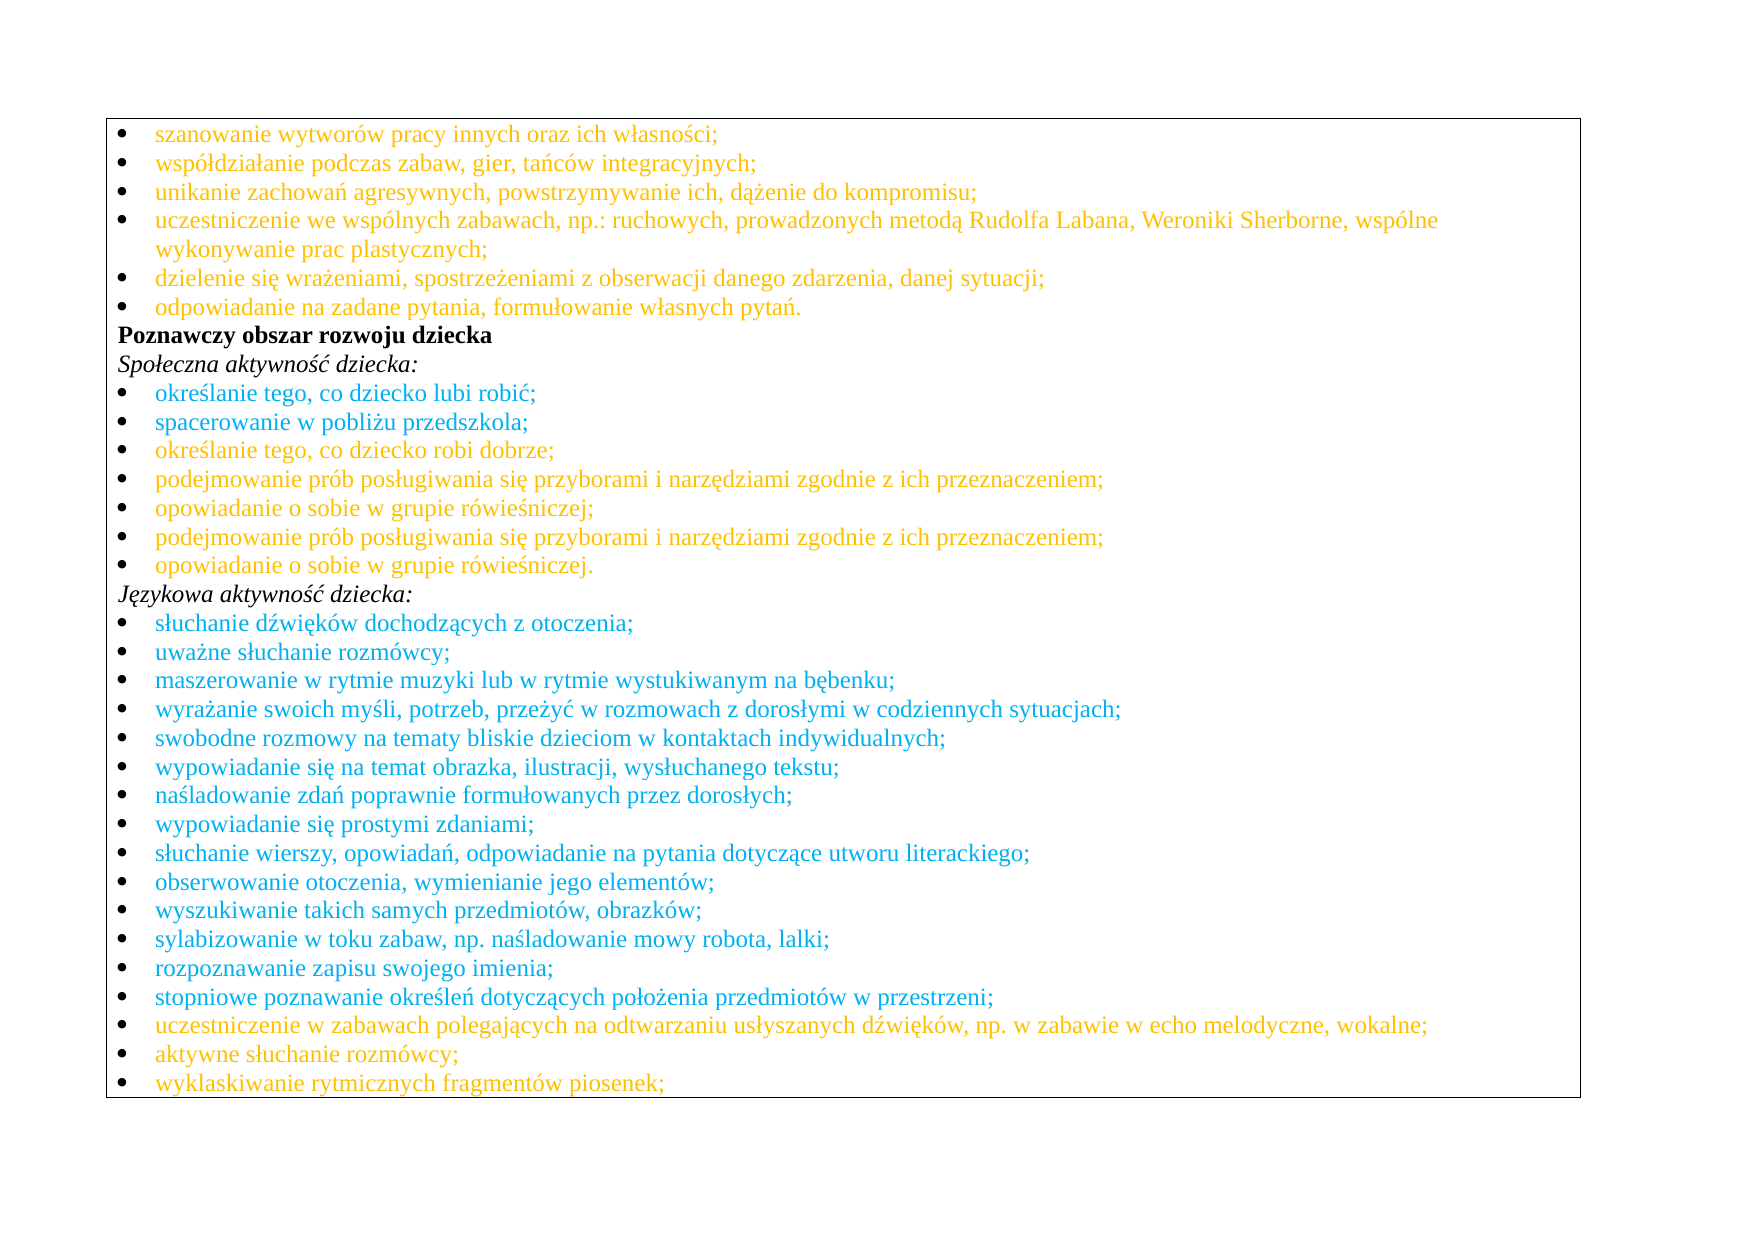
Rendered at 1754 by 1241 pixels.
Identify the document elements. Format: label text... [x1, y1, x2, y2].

table_cell Treści programowe: Fizyczny obszar rozwoju dziecka Społeczna aktywność dziecka: zakładanie ubrań, butów; korzystanie z toalety; spożywanie posiłków – prawidłowe posługiwanie się łyżką, widelce; zwracanie uwagi na kulturę spożywania posiłków; samodzielne rozbieranie się i ubieranie oraz dbanie o swoja garderobę; dbanie o porządek na pólkach indywidualnych. Językowa aktywność dziecka: rozwijanie sprawności całego ciała (w toku wykonywania czynności samoobsługowych, zabaw ruchowych); wykonywanie czynności wymagających zaangażowania mięśni dłoni, np. lepienie z plasteliny, zgniatanie i zaginanie papieru, wycinanie, wydzieranie; rozwijanie sprawności całego ciała (w toku wykonywania czynności samoobsługowych, zabaw ruchowych i ćwiczeń gimnastycznych); wykonywanie czynności wymagających zaangażowania mięśni dłoni, np. lepienie z plasteliny, zgniatanie i zaginanie papieru, wycinanie, wydzieranie; rozwijanie koordynacji wzrokowo-ruchowej, np. powtarzanie ruchów innej osoby w czasie zabawy; wykonywanie czynności z dużym i małym napięciem mięśniowym w toku zabaw ruchowych i ćwiczeń plastycznych; rozwijanie koordynacji ruchowo-słuchowo-wzrokowej. Artystyczna aktywność dziecka: uczestniczenie w zabawach rytmicznych, ruchowych, pląsach przy muzyce; reagowanie na zmiany tempa i dynamiki utworu o dużym zróżnicowaniu; rytmiczne poruszanie się przy muzyce; uczestniczenie w zabawach konstrukcyjnych; uczestniczenie w zabawach angażujących kilka zmysłów jednocześnie; uczestniczenie w zabawach rytmicznych, ruchowych, pląsach przy muzyce; uczestniczenie w zabawach konstrukcyjno-technicznych, wykorzystujących doświadczenia zbierane podczas poznawania środowiska technicznego, np. składanie zabawek z oddzielonych części, budowanie różnych konstrukcji z klocków, przeżywanie radości z pozytywnych efektów swoich działań; budowanie z naturalnych materiałów (piasek, śnieg); konstruowanie z tworzywa przyrodniczego, korka, drutu, papieru, wełny. Ruchowa i zdrowotna aktywność dziecka: uczestniczenie w zabawach ruchowych: kształtujących postawę, orientacyjno-porządkowych, bieżnych, z elementami czworakowania, z elementami skoku, podskoku, z elementami toczenia, z elementami rzutu, chwytu, równoważnych, organizowanych metodą opowieści ruchowych, ze śpiewem; ubieranie się odpowiednio do warunków atmosferycznych występujących w danej porze roku; bezpieczne korzystanie ze sprzętu sportowego, urządzeń znajdujących się na placu zabaw; informowanie nauczyciela o wszystkich sytuacjach budzących wątpliwości i obawy; przebywanie na świeżym powietrzu: uczestniczenie w spacerach, zabawach; wybieranie bezpiecznego miejsca do zabawy; dbanie o higienę poprzez codzienne mycie całego ciała, mycie zębów po posiłkach, samodzielne korzystanie z toalety, mycie rąk, zwłaszcza po pobycie w toalecie i po zabawie na świeżym powietrzu, utrzymywanie w czystości odzieży, obuwia; zwracanie uwagi na estetyczny wygląd, samodzielne ubieranie się i rozbieranie, dbanie o rzeczy osobiste, codzienne zmienianie bielizny, nieużywanie cudzych grzebieni, szczotek, ręczników, zachowywanie porządku w miejscu zabawy; spożywanie posiłków w czystych naczyniach, przy estetycznie nakrytym stole; przestrzeganie zasad właściwego zachowania podczas spożywania posiłków; bezpieczne korzystanie ze sprzętu sportowego, urządzeń znajdujących się na placu zabaw; uczestniczenie w zabawach organizowanych w terenie (w ogrodzie przedszkolnym, w parku, na boisku) w różnych porach roku (na śniegu, w wodzie); dbanie o higienę poprzez codzienne mycie całego ciała, mycie zębów po posiłkach, samodzielne korzystanie z toalety, mycie rąk, zwłaszcza po pobycie w toalecie i po zabawie na świeżym powietrzu, utrzymywanie w czystości odzieży, obuwia; zwracanie uwagi na estetyczny wygląd, samodzielne ubieranie się i rozbieranie, dbanie o rzeczy osobiste, codzienne zmienianie bielizny, nieużywanie cudzych grzebieni, szczotek, ręczników, zachowywanie porządku w miejscu zabawy, pracy, nauki; przebywanie na świeżym powietrzu: uczestniczenie w spacerach, zabawach i ćwiczeniach ruchowych; uczestniczenie w ćwiczeniach gimnastycznych; ubieranie się odpowiednio do warunków atmosferycznych występujących w różnych porach roku (zapobieganie przegrzaniu i zmarznięciu); wyrabianie nawyków zdrowotnych, np. samodzielnego ubierania się, poprawnego korzystania z toalety, właściwego zachowania się przy stole, przestrzegania zasad bezpieczeństwa w toku zabaw ruchowych i innych; przeplatanie aktywności ruchowej z odpoczynkiem; bezpieczne korzystanie ze sprzętu sportowego, urządzeń znajdujących się na placu zabaw; informowanie nauczyciela o wszystkich sytuacjach budzących wątpliwości o obawy; naśladowanie ruchów wykonywanych przez nauczyciela, odtwarzanie ruchem całego ciała lub samych rak sposobów poruszania się zwierząt itp. Emocjonalny obszar rozwoju dziecka Społeczna aktywność dziecka: próby nazywania swoich emocji (np.: radość, smutek, złość, strach); próby określania swoich stanów emocjonalnych; nieprzeszkadzanie innym dzieciom w zabawie; podejmowanie prób wspólnych zabaw; dzielenie się zabawkami z innymi dziećmi; poznanie własnych możliwości przy wykonywaniu różnych czynności; wyrażanie i nazywanie różnych emocji podczas zabaw; dostrzeganie potrzeb innych, szanowanie ich; zapraszanie innych dzieci do wspólnej zabawy; cieszenie się z sukcesów innej osoby; szanowanie wytworów pracy innych oraz ich własności; dzielenie się wrażeniami, spostrzeżeniami z obserwacji danego zdarzenia, danej sytuacji; dzielenie się wrażeniami, spostrzeżeniami z obserwacji danego zdarzenia, danej sytuacji; zwracanie się o pomoc w trudnych sytuacjach. Społeczny obszar rozwoju dziecka Społeczna aktywność dziecka: określanie swoich cech fizycznych: wzrost (w odniesieniu do innych), kolor włosów, kolor oczu; współdecydowanie o sposobie wykonania danej czynności; poznawanie imion i nazwisk dzieci z grupy; przestrzeganie ustalonych umów i zasad regulujących współżycie w grupie; nieprzeszkadzanie innym dzieciom w zabawie; podejmowanie prób wspólnych zabaw; stosowanie form grzecznościowych względem siebie, a także osób dorosłych w każdej sytuacji (w domu, w przedszkolu, na ulicy); uczestniczenie we wspólnych zabawach; mówienie o swoich potrzebach; odpowiadanie na pytania; dzielenie się swoimi przeżyciami; współdecydowanie o sposobie wykonywania danej czynności; uczestniczenie w sytuacjach stwarzających możliwość wyboru, przewidywanie skutków zachowań, zwracanie uwagi na konsekwencje wynikające z danego wyboru; szukanie kompromisu w trudnych sprawach; przestrzeganie wspólnie ustalonych umów i zasad regulujących współżycie w grupie; dostrzeganie potrzeb innych, szanowanie ich; cieszenie się z sukcesów drugiej osoby; pomaganie kolegom w sytuacjach wywołujących smutek;` szanowanie wytworów pracy innych oraz ich własności; współdziałanie podczas zabaw, gier, tańców integracyjnych; unikanie zachowań agresywnych, powstrzymywanie ich, dążenie do kompromisu; uczestniczenie we wspólnych zabawach, np.: ruchowych, prowadzonych metodą Rudolfa Labana, Weroniki Sherborne, wspólne wykonywanie prac plastycznych; dzielenie się wrażeniami, spostrzeżeniami z obserwacji danego zdarzenia, danej sytuacji; odpowiadanie na zadane pytania, formułowanie własnych pytań. Poznawczy obszar rozwoju dziecka Społeczna aktywność dziecka: określanie tego, co dziecko lubi robić; spacerowanie w pobliżu przedszkola; określanie tego, co dziecko robi dobrze; podejmowanie prób posługiwania się przyborami i narzędziami zgodnie z ich przeznaczeniem; opowiadanie o sobie w grupie rówieśniczej; podejmowanie prób posługiwania się przyborami i narzędziami zgodnie z ich przeznaczeniem; opowiadanie o sobie w grupie rówieśniczej. Językowa aktywność dziecka: słuchanie dźwięków dochodzących z otoczenia; uważne słuchanie rozmówcy; maszerowanie w rytmie muzyki lub w rytmie wystukiwanym na bębenku; wyrażanie swoich myśli, potrzeb, przeżyć w rozmowach z dorosłymi w codziennych sytuacjach; swobodne rozmowy na tematy bliskie dzieciom w kontaktach indywidualnych; wypowiadanie się na temat obrazka, ilustracji, wysłuchanego tekstu; naśladowanie zdań poprawnie formułowanych przez dorosłych; wypowiadanie się prostymi zdaniami; słuchanie wierszy, opowiadań, odpowiadanie na pytania dotyczące utworu literackiego; obserwowanie otoczenia, wymienianie jego elementów; wyszukiwanie takich samych przedmiotów, obrazków; sylabizowanie w toku zabaw, np. naśladowanie mowy robota, lalki; rozpoznawanie zapisu swojego imienia; stopniowe poznawanie określeń dotyczących położenia przedmiotów w przestrzeni; uczestniczenie w zabawach polegających na odtwarzaniu usłyszanych dźwięków, np. w zabawie w echo melodyczne, wokalne; aktywne słuchanie rozmówcy; wyklaskiwanie rytmicznych fragmentów piosenek; przekazywanie swoich odczuć, intencji w sposób werbalny i niewerbalny; stosowanie w wypowiedziach właściwych form fleksyjnych wszystkich odmiennych części mowy: czasownika, rzeczownika, zaimka, przymiotnika, liczebnika; wypowiadanie się złożonymi zdaniami, stosowanie kilkuzdaniowej wypowiedzi; odpowiadanie na pytania, poprawne formułowanie pytań; słuchanie zdań, wyodrębnianie w nich słów; liczenie słów w zdaniach; układanie zdań z określonej liczby słów; określanie kolejności słów w zdaniach; wyodrębnianie w słowach sylab, określanie ich kolejności; dzielenie słów na sylaby; liczenie sylab w słowach; tworzenie słów rozpoczynających się, kończących się daną sylabą; całościowe rozpoznawanie napisów umieszczonych w sali zajęć – nazw znajdujących się tam zabawek, kącików zainteresowań , roślin (sukcesywne ich wymienianie); rozpoznawanie liter drukowanych – małych i wielkich; tworzenie sylab z poznanych liter i ich odczytywanie; wykonywanie ćwiczeń rozwijających orientację przestrzenną (przygotowanie do czytanie od lewej strony do prawej). Artystyczna aktywność dziecka: słuchanie piosenek w wykonaniu nauczyciela; nauka prostych piosenek fragmentami metodą ze słuchu; uczestniczenie w zabawach rytmicznych, ruchowych; reagowanie na zmiany tempa i dynamiki utworu o dużym zróżnicowaniu; rytmiczne poruszanie się przy muzyce; tworzenie galerii prac plastycznych dzieci; uczestniczenie w zabawach naśladowczych; uczestniczenie w zabawach konstrukcyjnych; słuchanie piosenek w wykonaniu nauczyciela oraz nagrań; uczestniczenie w zabawach rytmicznych, ruchowych, pląsach przy muzyce; nauka piosenek fragmentami, metodą ze słuchu; śpiewanie piosenek – zbiorowe i indywidualne; wykorzystywanie naturalnych efektów perkusyjnych (klaskania, tupania, stukania…) do akompaniamentu podczas słuchania lub śpiewania piosenek; poznawanie wyglądu instrumentów perkusyjnych: kołatki, grzechotki, bębenka, trójkąta, talerzy, drewienek, i sposobu gry na nich wykonywanie akompaniamentu do piosenek na instrumentach perkusyjnych oraz innych przedmiotach – indywidualnie lub grupowo (tworzenie orkiestry); uczestniczenie w zabawach rytmicznych, ruchowych, pląsach przy muzyce; reagowanie na zmiany tempa i dynamiki utworu; rysowanie, malowanie farbami plakatowymi, akwarelami z użyciem palców lub pędzli, na różnym podłożu; wycinanie, wydzieranie z różnego materiału, obrysowywanie szablonów, lepienie z gliny, plasteliny, masy solnej i papierowej, modeliny, naklejanie, ugniatanie itd.; odczuwanie radości z tworzenia, działania plastycznego; wyrażanie swoich przeżyć wewnętrznych, uczuć poprzez różne formy ekspresji: słowną, ruchową, plastyczną, muzyczną. Aktywność poznawcza: uczestniczenie w zabawach organizowanych przez nauczyciela, dających dziecku satysfakcję i radość; podejmowanie zabaw inicjowanych przez nauczyciela, rozwijających zainteresowania dzieci; określanie położenia przedmiotów w przestrzeni; stosowanie określeń: na, pod, przed, za, wysoko, nisko; porządkowanie jednorodnych obiektów w otoczeniu na podstawie różnic występujących między nimi; zauważanie rytmów, np. w ułożonym materiale przyrodniczym, mozaice geometrycznej, w klockach; budowanie danego szeregu w toku praktycznego działania; liczenie z wymienianiem kolejnych liczebników głównych; zwracanie uwagi na role ostatniego liczebnika; liczenie palców, przedmiotów itp. Obserwowanie zmian zachodzących w przyrodzie późna jesienią, występujących zjawisk atmosferycznych, np. padającego deszczu; uczestniczenie w zabawach rozwijających: aktywność badawczą, umiejętność rozwiazywania problemów, myślenie, wyobrażenia, umiejętność klasyfikowania, uogólniania, rozumowania przyczynowo-skutkowego, poznawania samego siebie; dostrzeganie w toku zabaw potrzeb dzieci o zróżnicowanych możliwościach fizycznych i intelektualnych; nauka na pamięć wierszy i piosenek treściowo bliskich dzieciom oraz sytuacjom, z jaki się spotykają; uczestniczenie w zabawach, ćwiczeniach, pracach plastycznych, rozmowach, słuchaniu wierszy, opowiadań sprzyjających koncentracji uwagi; uczestniczenie w różnego rodzaju zabawach twórczych (tematycznych, konstrukcyjnych, ruchowych, z elementem pantomimy itd.); rozwijanie myślenia logicznego poprzez: zadawanie pytań, rozwijanie myślenia przyczynowo-skutkowego, określanie kolejności zdarzeń w różnych naturalnych sytuacjach, historyjkach, zauważanie wokół siebie zmian odwracalnych (np. wycieranie gumką wyrazu napisanego ołówkiem na kartce) i nieodwracalnych (np. rozbicie kubka) oraz cyklicznych (np. pory roku); łączenie przedmiotów w grupy na podstawie cechy percepcyjnej, np. barwy, wielkości, kształtu, a następnie cech funkcyjnych; klasyfikowanie przedmiotów pod względem jednej cechy; rozróżnianie błędnego liczenia od poprawnego; porównywanie szacunkowe liczebności zbiorów, np. poprzez łączenie w pary ich elementów, nakładanie ich na siebie; nazywanie figur geometrycznych; rozwijanie wyobraźni przestrzennej (np. poprzez zastosowanie przestrzennych technik plastycznych, takich jak: konstruowanie, modelowanie itp., oraz pozostawienie swobody w zagospodarowaniu przestrzeni kartki w toku rysowania); obserwowanie zmian zachodzących w przyrodzie późna jesienią, występujących zjawisk atmosferycznych, np. [padającego deszczu, mgły, obniżającej się temperatury, skracającej się długości dnia; wyszukiwanie takich samych przedmiotów, obrazków, symboli graficznych; składanie pociętych obrazków w całość bez wzoru. Program wychowania przedszkolnego, Grupa MAC S.A. 2020 (s. 41–45, 46–48, 50, 52–54, 56, 57, 59–60, 61–62, 65, 66–67, 68, 71–72, 73, 79). [107, 119, 1580, 1097]
